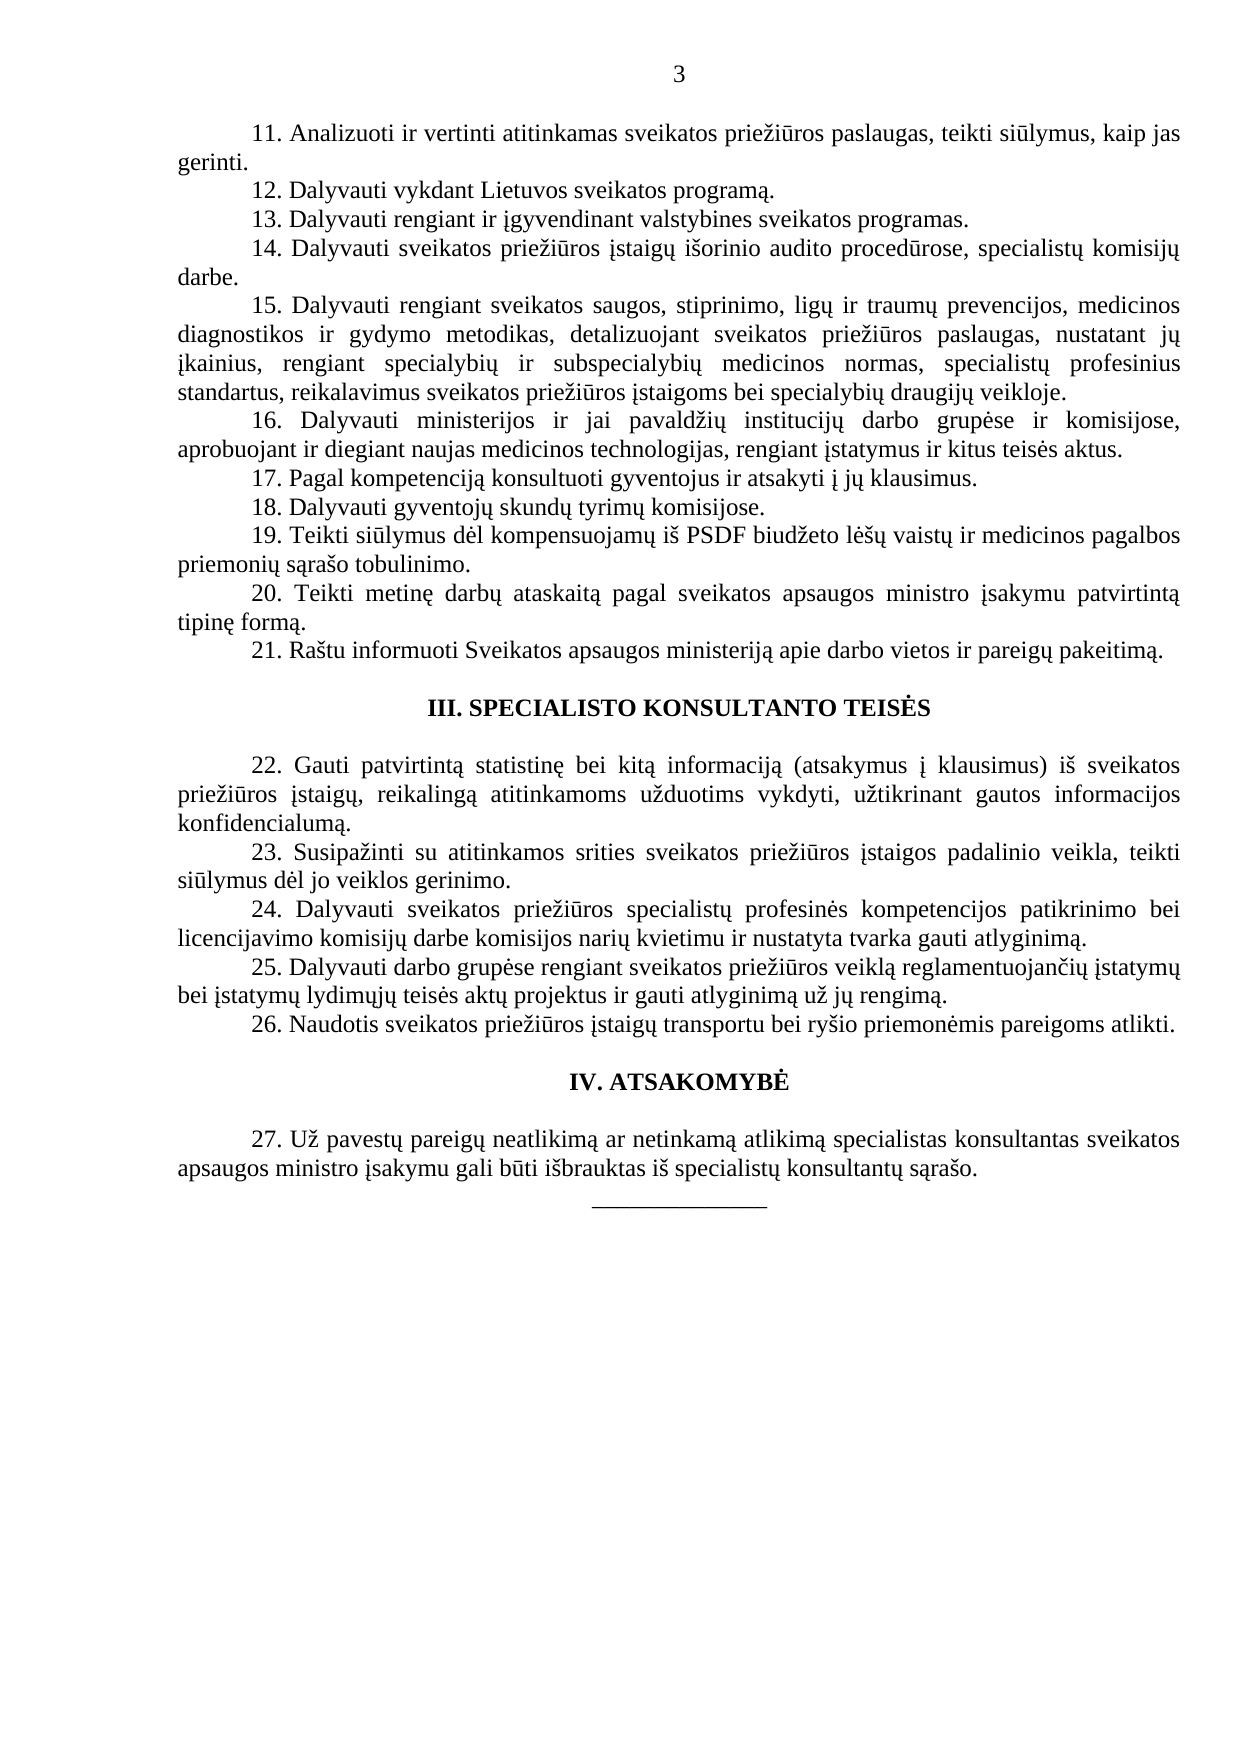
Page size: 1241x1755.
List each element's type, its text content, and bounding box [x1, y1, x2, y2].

text 17. Pagal kompetenciją konsultuoti gyventojus ir atsakyti į jų klausimus. [177, 463, 1181, 492]
text IV. ATSAKOMYBĖ [177, 1067, 1181, 1096]
text 27. Už pavestų pareigų neatlikimą ar netinkamą atlikimą specialistas konsultantas sveikatos apsaugos ministro įsakymu gali būti išbrauktas iš specialistų konsultantų sąrašo. [177, 1124, 1181, 1182]
text 22. Gauti patvirtintą statistinę bei kitą informaciją (atsakymus į klausimus) iš sveikatos priežiūros įstaigų, reikalingą atitinkamoms užduotims vykdyti, užtikrinant gautos informacijos konfidencialumą. [177, 751, 1181, 837]
text 12. Dalyvauti vykdant Lietuvos sveikatos programą. [177, 176, 1181, 204]
text 23. Susipažinti su atitinkamos srities sveikatos priežiūros įstaigos padalinio veikla, teikti siūlymus dėl jo veiklos gerinimo. [177, 837, 1181, 894]
text III. SPECIALISTO KONSULTANTO TEISĖS [177, 693, 1181, 722]
text 25. Dalyvauti darbo grupėse rengiant sveikatos priežiūros veiklą reglamentuojančių įstatymų bei įstatymų lydimųjų teisės aktų projektus ir gauti atlyginimą už jų rengimą. [177, 952, 1181, 1009]
text 15. Dalyvauti rengiant sveikatos saugos, stiprinimo, ligų ir traumų prevencijos, medicinos diagnostikos ir gydymo metodikas, detalizuojant sveikatos priežiūros paslaugas, nustatant jų įkainius, rengiant specialybių ir subspecialybių medicinos normas, specialistų profesinius standartus, reikalavimus sveikatos priežiūros įstaigoms bei specialybių draugijų veikloje. [177, 291, 1181, 406]
text 26. Naudotis sveikatos priežiūros įstaigų transportu bei ryšio priemonėmis pareigoms atlikti. [177, 1009, 1181, 1038]
text 16. Dalyvauti ministerijos ir jai pavaldžių institucijų darbo grupėse ir komisijose, aprobuojant ir diegiant naujas medicinos technologijas, rengiant įstatymus ir kitus teisės aktus. [177, 406, 1181, 463]
text 19. Teikti siūlymus dėl kompensuojamų iš PSDF biudžeto lėšų vaistų ir medicinos pagalbos priemonių sąrašo tobulinimo. [177, 521, 1181, 578]
text ______________ [177, 1182, 1181, 1211]
text 13. Dalyvauti rengiant ir įgyvendinant valstybines sveikatos programas. [177, 204, 1181, 233]
text 11. Analizuoti ir vertinti atitinkamas sveikatos priežiūros paslaugas, teikti siūlymus, kaip jas gerinti. [177, 118, 1181, 176]
text 21. Raštu informuoti Sveikatos apsaugos ministeriją apie darbo vietos ir pareigų pakeitimą. [177, 636, 1181, 664]
text 24. Dalyvauti sveikatos priežiūros specialistų profesinės kompetencijos patikrinimo bei licencijavimo komisijų darbe komisijos narių kvietimu ir nustatyta tvarka gauti atlyginimą. [177, 894, 1181, 952]
text 14. Dalyvauti sveikatos priežiūros įstaigų išorinio audito procedūrose, specialistų komisijų darbe. [177, 233, 1181, 291]
text 20. Teikti metinę darbų ataskaitą pagal sveikatos apsaugos ministro įsakymu patvirtintą tipinę formą. [177, 578, 1181, 636]
text 18. Dalyvauti gyventojų skundų tyrimų komisijose. [177, 492, 1181, 521]
